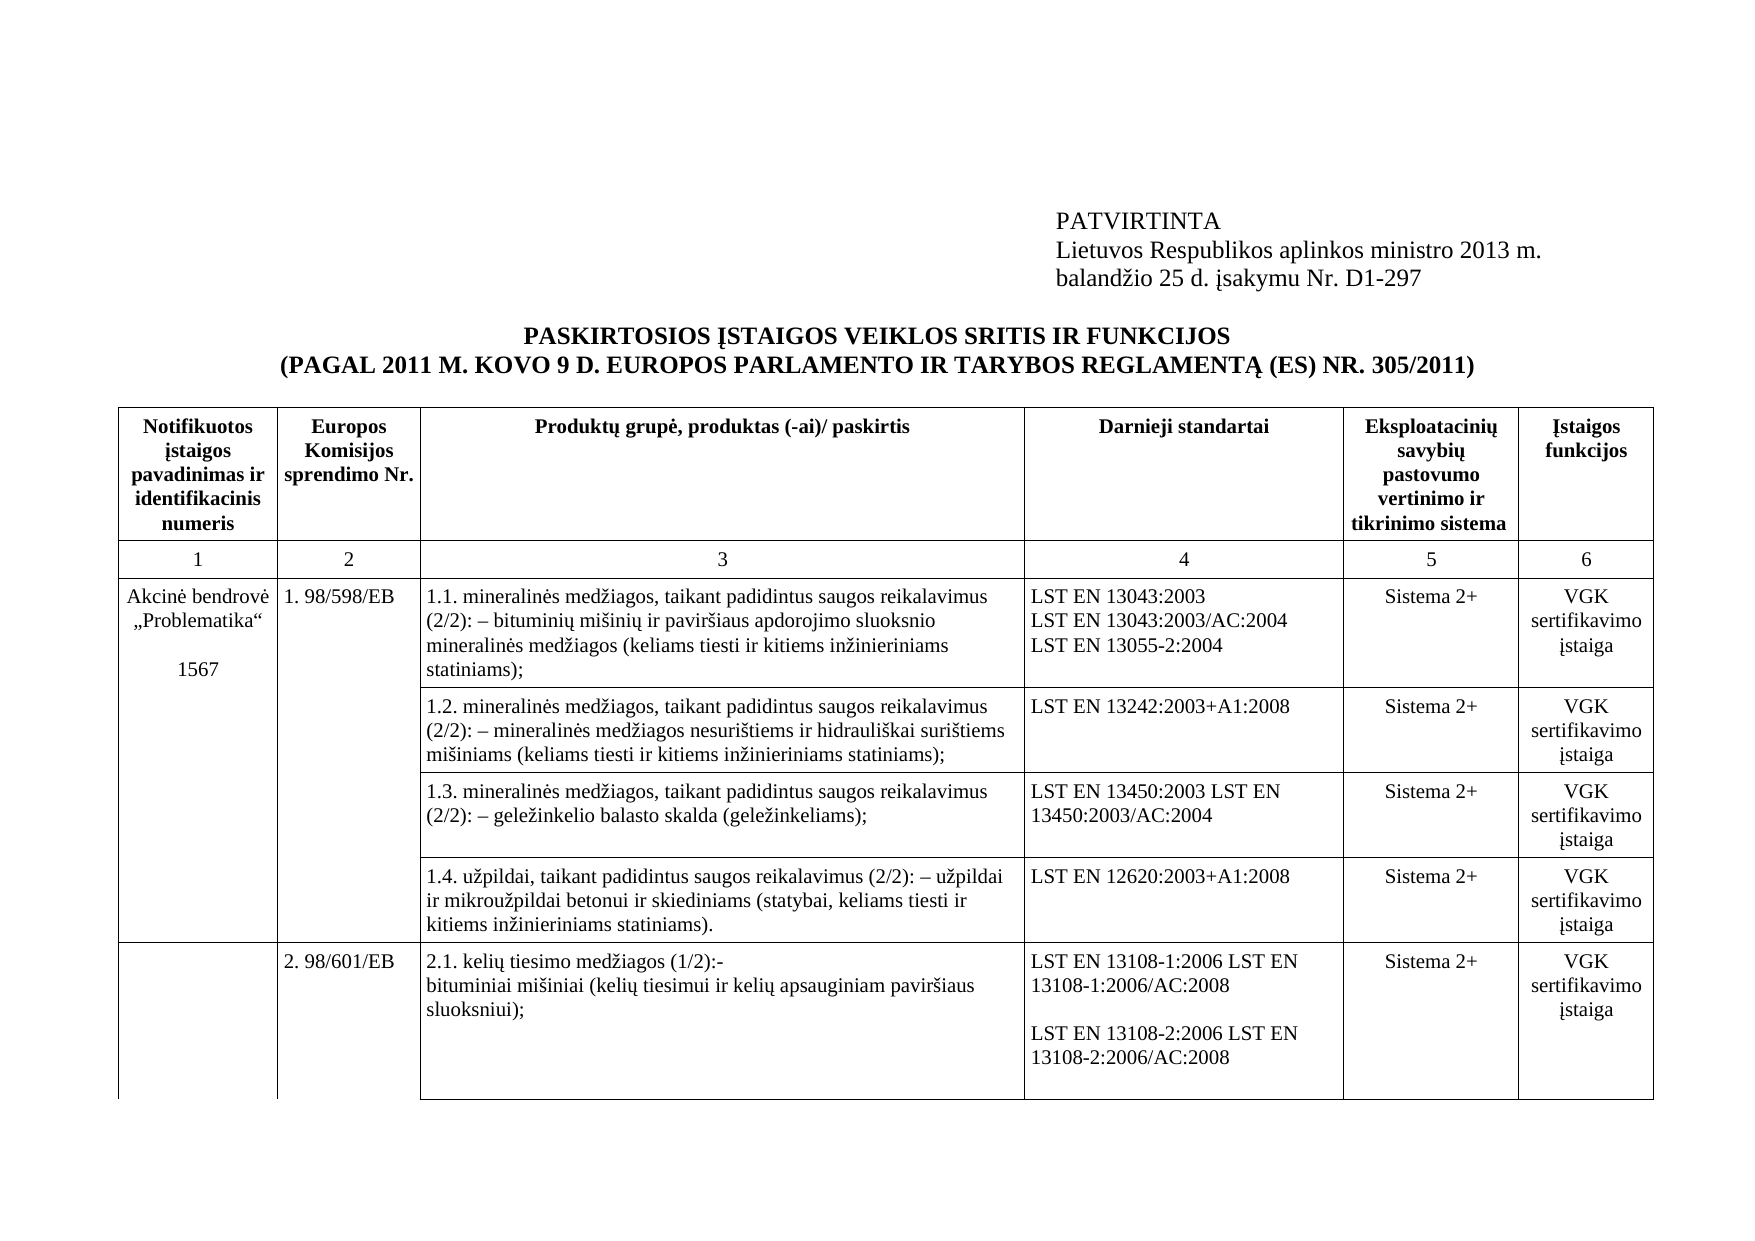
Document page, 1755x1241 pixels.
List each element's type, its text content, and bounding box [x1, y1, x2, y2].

table_cell [119, 857, 277, 942]
text PASKIRTOSIOS ĮSTAIGOS VEIKLOS SRITIS IR FUNKCIJOS [118, 321, 1636, 350]
table_header Įstaigos funkcijos [1519, 408, 1653, 540]
table_cell [119, 943, 277, 1099]
table_cell VGK sertifikavimo įstaiga [1519, 773, 1653, 857]
table_cell LST EN 13043:2003 LST EN 13043:2003/AC:2004 LST EN 13055-2:2004 [1025, 579, 1343, 687]
table_cell VGK sertifikavimo įstaiga [1519, 579, 1653, 687]
table_header Notifikuotos įstaigos pavadinimas ir identifikacinis numeris [119, 408, 277, 540]
table_cell 1.3. mineralinės medžiagos, taikant padidintus saugos reikalavimus (2/2): – geležinkelio balasto skalda (geležinkeliams); [421, 773, 1024, 857]
table_cell [278, 857, 420, 942]
table_cell 4 [1025, 541, 1343, 577]
table_cell 1. 98/598/EB [278, 579, 420, 687]
table_cell VGK sertifikavimo įstaiga [1519, 688, 1653, 772]
table_cell LST EN 13242:2003+A1:2008 [1025, 688, 1343, 772]
table_cell LST EN 12620:2003+A1:2008 [1025, 858, 1343, 942]
table_cell Sistema 2+ [1344, 688, 1518, 772]
table_cell Sistema 2+ [1344, 858, 1518, 942]
text Lietuvos Respublikos aplinkos ministro 2013 m. balandžio 25 d. įsakymu Nr. D1-297 [1056, 235, 1636, 292]
table_cell 1.1. mineralinės medžiagos, taikant padidintus saugos reikalavimus (2/2): – bituminių mišinių ir paviršiaus apdorojimo sluoksnio mineralinės medžiagos (keliams tiesti ir kitiems inžinieriniams statiniams); [421, 579, 1024, 687]
table_cell Akcinė bendrovė „Problematika“ 1567 [119, 579, 277, 687]
table_cell LST EN 13108-1:2006 LST EN 13108-1:2006/AC:2008 LST EN 13108-2:2006 LST EN 13108-2:2006/AC:2008 [1025, 943, 1343, 1099]
text PATVIRTINTA [1056, 206, 1636, 235]
table_cell [278, 687, 420, 772]
table_cell Sistema 2+ [1344, 579, 1518, 687]
table_cell 2 [278, 541, 420, 577]
table_header Eksploatacinių savybių pastovumo vertinimo ir tikrinimo sistema [1344, 408, 1518, 540]
table_cell 3 [421, 541, 1024, 577]
table_cell [119, 772, 277, 857]
table_cell Sistema 2+ [1344, 943, 1518, 1099]
table_cell VGK sertifikavimo įstaiga [1519, 858, 1653, 942]
table_cell 6 [1519, 541, 1653, 577]
table_header Produktų grupė, produktas (-ai)/ paskirtis [421, 408, 1024, 540]
table_header Darnieji standartai [1025, 408, 1343, 540]
table_cell 2. 98/601/EB [278, 943, 420, 1099]
table_cell Sistema 2+ [1344, 773, 1518, 857]
table_cell 5 [1344, 541, 1518, 577]
text (PAGAL 2011 M. KOVO 9 D. EUROPOS PARLAMENTO IR TARYBOS REGLAMENTĄ (ES) Nr. 305/2011) [118, 350, 1636, 378]
table_cell VGK sertifikavimo įstaiga [1519, 943, 1653, 1099]
table_cell [278, 772, 420, 857]
table_cell 1.4. užpildai, taikant padidintus saugos reikalavimus (2/2): – užpildai ir mikroužpildai betonui ir skiediniams (statybai, keliams tiesti ir kitiems inžinieriniams statiniams). [421, 858, 1024, 942]
table_cell 1.2. mineralinės medžiagos, taikant padidintus saugos reikalavimus (2/2): – mineralinės medžiagos nesurištiems ir hidrauliškai surištiems mišiniams (keliams tiesti ir kitiems inžinieriniams statiniams); [421, 688, 1024, 772]
table_cell 2.1. kelių tiesimo medžiagos (1/2):- bituminiai mišiniai (kelių tiesimui ir kelių apsauginiam paviršiaus sluoksniui); [421, 943, 1024, 1099]
table_cell [119, 687, 277, 772]
table_header Europos Komisijos sprendimo Nr. [278, 408, 420, 540]
table_cell 1 [119, 541, 277, 577]
table_cell LST EN 13450:2003 LST EN 13450:2003/AC:2004 [1025, 773, 1343, 857]
